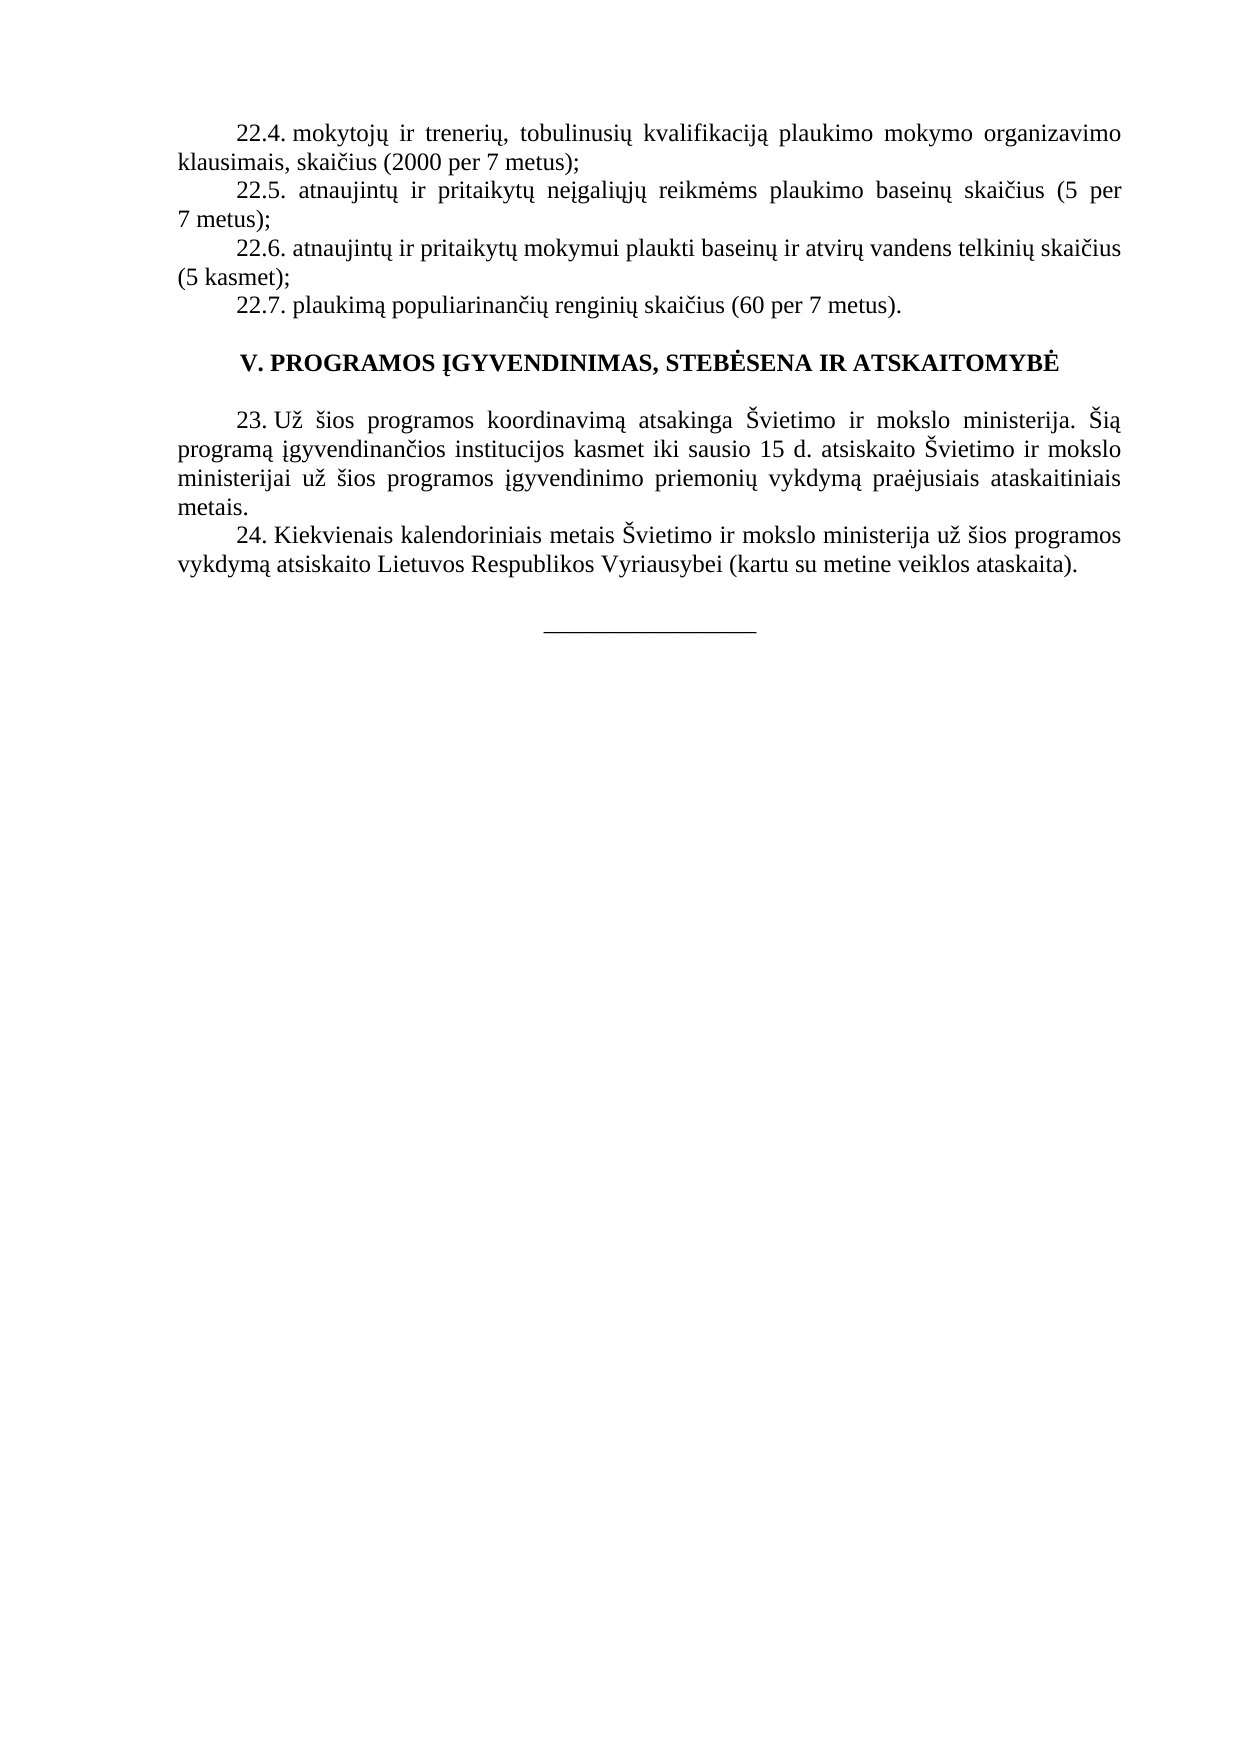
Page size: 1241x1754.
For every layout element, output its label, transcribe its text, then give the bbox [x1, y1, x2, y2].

text 22.7. plaukimą populiarinančių renginių skaičius (60 per 7 metus). [177, 291, 1122, 319]
text 22.6. atnaujintų ir pritaikytų mokymui plaukti baseinų ir atvirų vandens telkinių skaičius (5 kasmet); [177, 233, 1122, 291]
text 22.5. atnaujintų ir pritaikytų neįgaliųjų reikmėms plaukimo baseinų skaičius (5 per 7 metus); [177, 176, 1122, 233]
text 24. Kiekvienais kalendoriniais metais Švietimo ir mokslo ministerija už šios programos vykdymą atsiskaito Lietuvos Respublikos Vyriausybei (kartu su metine veiklos ataskaita). [177, 521, 1122, 578]
text 22.4. mokytojų ir trenerių, tobulinusių kvalifikaciją plaukimo mokymo organizavimo klausimais, skaičius (2000 per 7 metus); [177, 118, 1122, 176]
text V. PROGRAMOS ĮGYVENDINIMAS, STEBĖSENA IR ATSKAITOMYBĖ [177, 348, 1122, 377]
text _________________ [177, 607, 1122, 636]
text 23. Už šios programos koordinavimą atsakinga Švietimo ir mokslo ministerija. Šią programą įgyvendinančios institucijos kasmet iki sausio 15 d. atsiskaito Švietimo ir mokslo ministerijai už šios programos įgyvendinimo priemonių vykdymą praėjusiais ataskaitiniais metais. [177, 406, 1122, 521]
